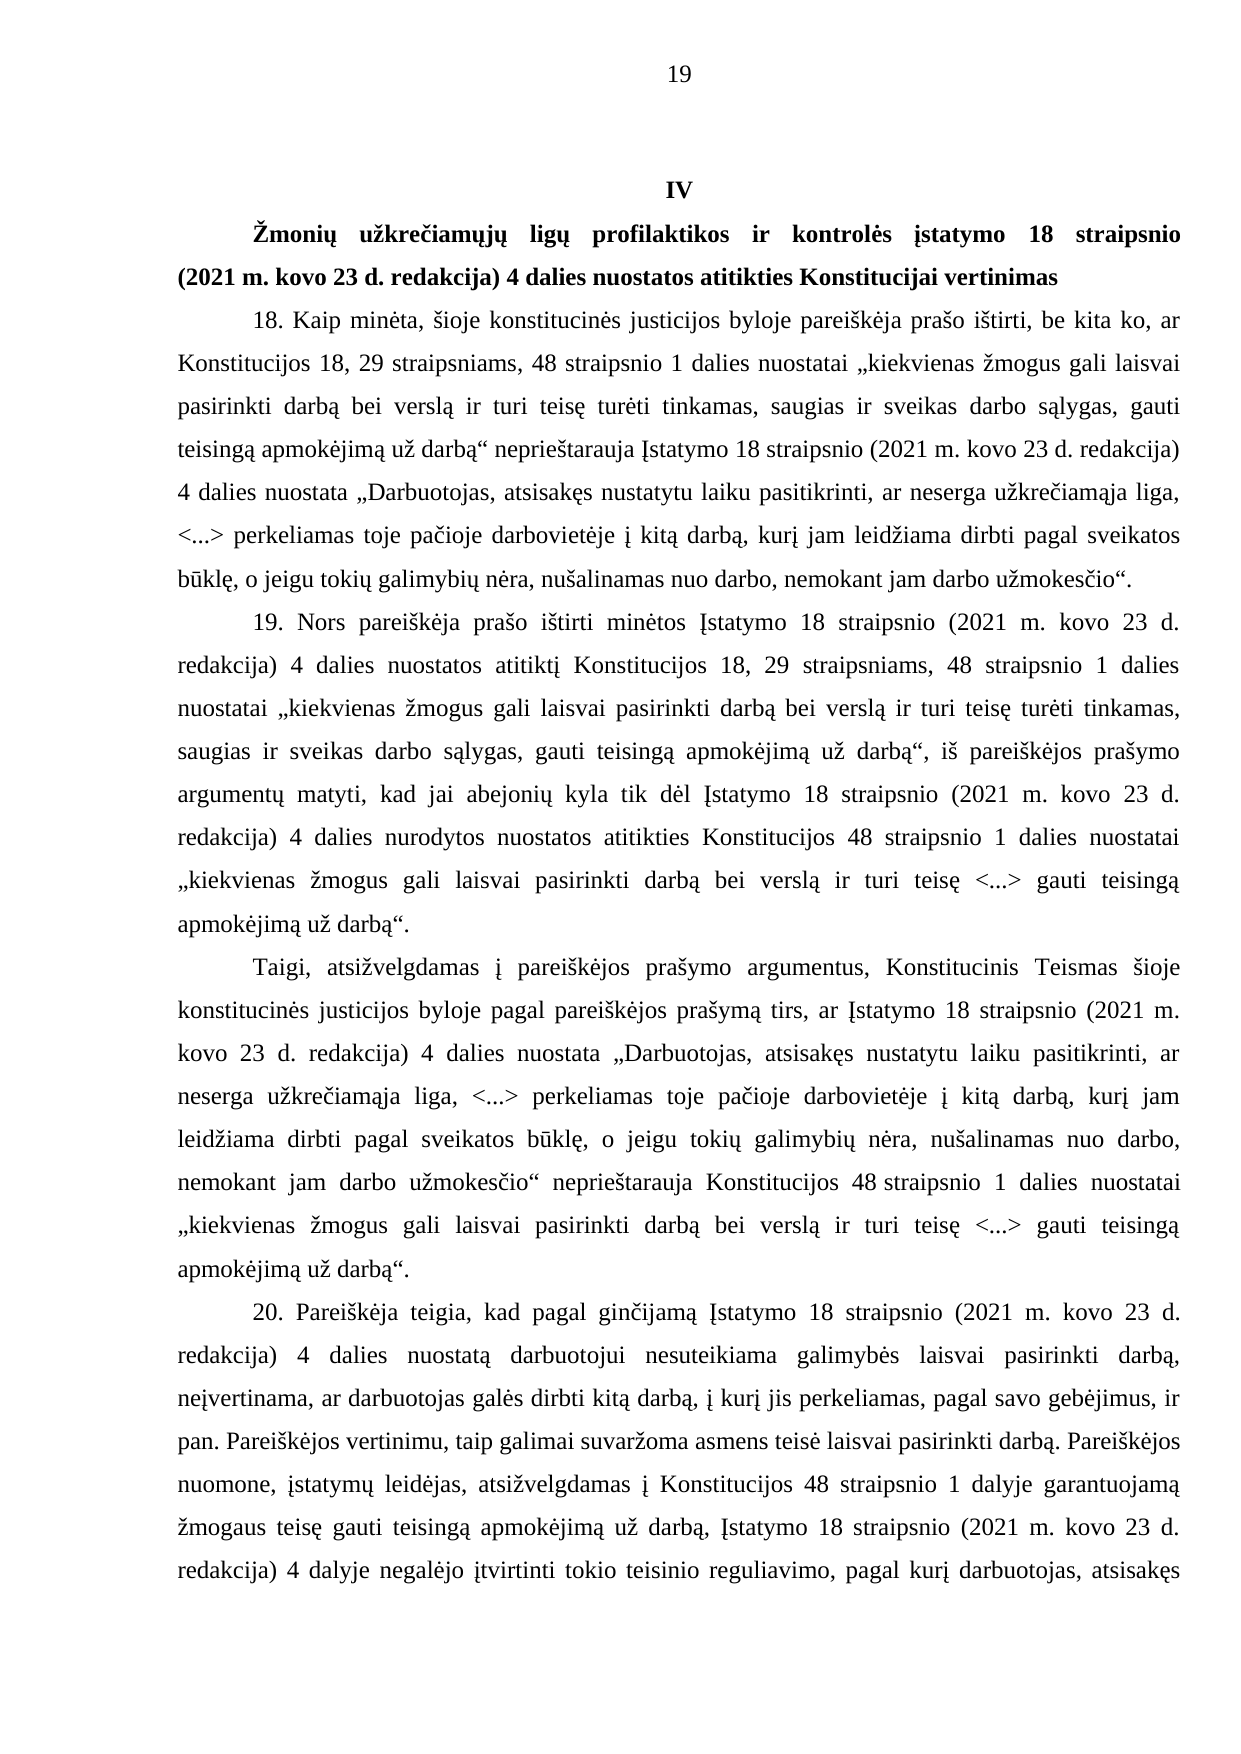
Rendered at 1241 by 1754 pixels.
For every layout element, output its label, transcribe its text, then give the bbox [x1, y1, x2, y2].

text 20. Pareiškėja teigia, kad pagal ginčijamą Įstatymo 18 straipsnio (2021 m. kovo 23 d. redakcija) 4 dalies nuostatą darbuotojui nesuteikiama galimybės laisvai pasirinkti darbą, neįvertinama, ar darbuotojas galės dirbti kitą darbą, į kurį jis perkeliamas, pagal savo gebėjimus, ir pan. Pareiškėjos vertinimu, taip galimai suvaržoma asmens teisė laisvai pasirinkti darbą. Pareiškėjos nuomone, įstatymų leidėjas, atsižvelgdamas į Konstitucijos 48 straipsnio 1 dalyje garantuojamą žmogaus teisę gauti teisingą apmokėjimą už darbą, Įstatymo 18 straipsnio (2021 m. kovo 23 d. redakcija) 4 dalyje negalėjo įtvirtinti tokio teisinio reguliavimo, pagal kurį darbuotojas, atsisakęs [177, 1297, 1181, 1584]
text 18. Kaip minėta, šioje konstitucinės justicijos byloje pareiškėja prašo ištirti, be kita ko, ar Konstitucijos 18, 29 straipsniams, 48 straipsnio 1 dalies nuostatai „kiekvienas žmogus gali laisvai pasirinkti darbą bei verslą ir turi teisę turėti tinkamas, saugias ir sveikas darbo sąlygas, gauti teisingą apmokėjimą už darbą“ neprieštarauja Įstatymo 18 straipsnio (2021 m. kovo 23 d. redakcija) 4 dalies nuostata „Darbuotojas, atsisakęs nustatytu laiku pasitikrinti, ar neserga užkrečiamąja liga, <...> perkeliamas toje pačioje darbovietėje į kitą darbą, kurį jam leidžiama dirbti pagal sveikatos būklę, o jeigu tokių galimybių nėra, nušalinamas nuo darbo, nemokant jam darbo užmokesčio“. [177, 305, 1181, 592]
text 19. Nors pareiškėja prašo ištirti minėtos Įstatymo 18 straipsnio (2021 m. kovo 23 d. redakcija) 4 dalies nuostatos atitiktį Konstitucijos 18, 29 straipsniams, 48 straipsnio 1 dalies nuostatai „kiekvienas žmogus gali laisvai pasirinkti darbą bei verslą ir turi teisę turėti tinkamas, saugias ir sveikas darbo sąlygas, gauti teisingą apmokėjimą už darbą“, iš pareiškėjos prašymo argumentų matyti, kad jai abejonių kyla tik dėl Įstatymo 18 straipsnio (2021 m. kovo 23 d. redakcija) 4 dalies nurodytos nuostatos atitikties Konstitucijos 48 straipsnio 1 dalies nuostatai „kiekvienas žmogus gali laisvai pasirinkti darbą bei verslą ir turi teisę <...> gauti teisingą apmokėjimą už darbą“. [177, 607, 1181, 937]
text IV [177, 176, 1181, 204]
text Taigi, atsižvelgdamas į pareiškėjos prašymo argumentus, Konstitucinis Teismas šioje konstitucinės justicijos byloje pagal pareiškėjos prašymą tirs, ar Įstatymo 18 straipsnio (2021 m. kovo 23 d. redakcija) 4 dalies nuostata „Darbuotojas, atsisakęs nustatytu laiku pasitikrinti, ar neserga užkrečiamąja liga, <...> perkeliamas toje pačioje darbovietėje į kitą darbą, kurį jam leidžiama dirbti pagal sveikatos būklę, o jeigu tokių galimybių nėra, nušalinamas nuo darbo, nemokant jam darbo užmokesčio“ neprieštarauja Konstitucijos 48 straipsnio 1 dalies nuostatai „kiekvienas žmogus gali laisvai pasirinkti darbą bei verslą ir turi teisę <...> gauti teisingą apmokėjimą už darbą“. [177, 952, 1181, 1282]
text Žmonių užkrečiamųjų ligų profilaktikos ir kontrolės įstatymo 18 straipsnio (2021 m. kovo 23 d. redakcija) 4 dalies nuostatos atitikties Konstitucijai vertinimas [177, 219, 1181, 291]
